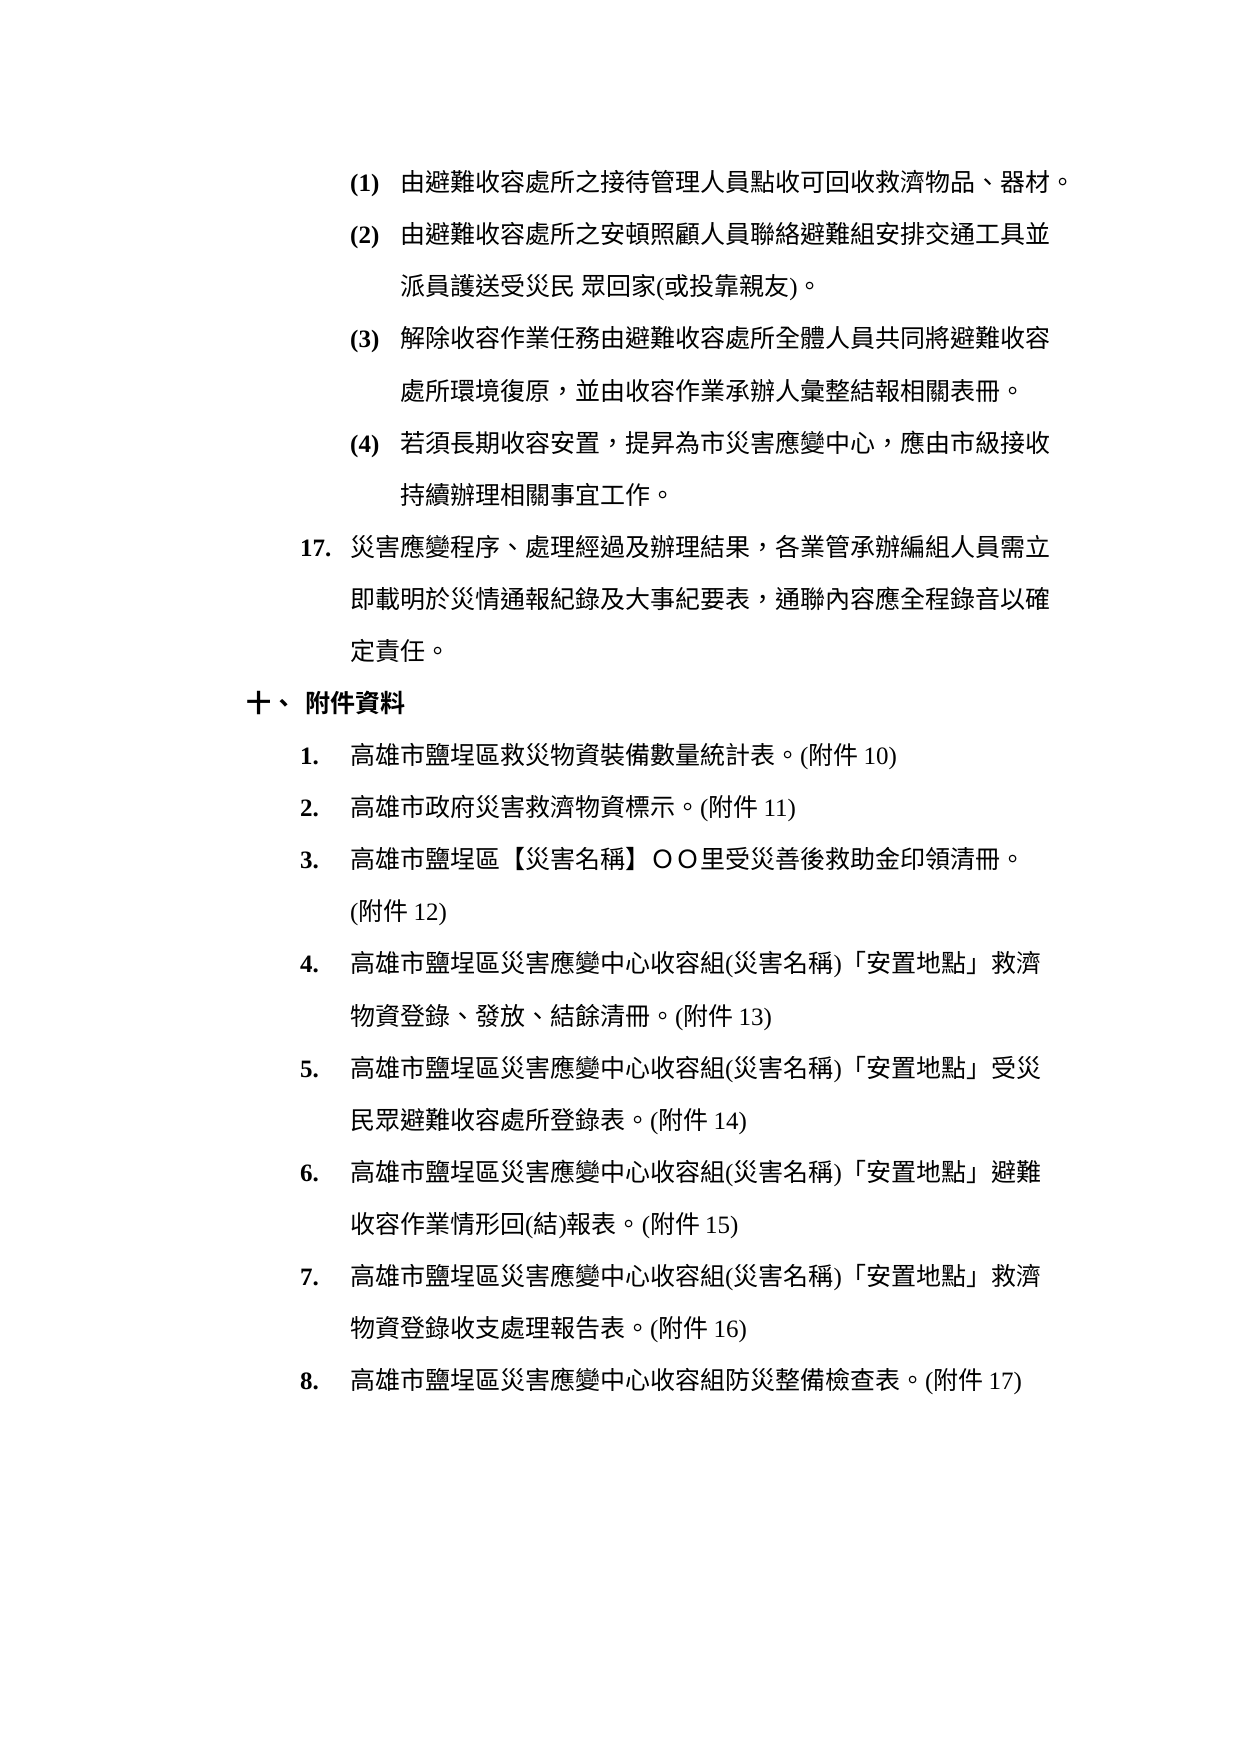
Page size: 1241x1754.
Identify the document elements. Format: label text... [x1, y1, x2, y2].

list 高雄市鹽埕區【災害名稱】ＯＯ里受災善後救助金印領清冊。(附件12) [300, 827, 1053, 931]
list 高雄市鹽埕區災害應變中心收容組(災害名稱)「安置地點」救濟物資登錄、發放、結餘清冊。(附件13) [300, 931, 1053, 1035]
list 附件資料 [247, 671, 1053, 723]
list 災害應變程序、處理經過及辦理結果，各業管承辦編組人員需立即載明於災情通報紀錄及大事紀要表，通聯內容應全程錄音以確定責任。 [300, 514, 1053, 671]
list 高雄市鹽埕區災害應變中心收容組(災害名稱)「安置地點」救濟物資登錄收支處理報告表。(附件16) [300, 1244, 1053, 1348]
list 若須長期收容安置，提昇為市災害應變中心，應由市級接收持續辦理相關事宜工作。 [350, 410, 1053, 514]
list 高雄市政府災害救濟物資標示。(附件11) [300, 775, 1053, 827]
list 高雄市鹽埕區救災物資裝備數量統計表。(附件10) [300, 723, 1053, 775]
list 由避難收容處所之安頓照顧人員聯絡避難組安排交通工具並派員護送受災民 眾回家(或投靠親友)。 [350, 202, 1053, 306]
list 高雄市鹽埕區災害應變中心收容組(災害名稱)「安置地點」避難收容作業情形回(結)報表。(附件15) [300, 1139, 1053, 1244]
list 由避難收容處所之接待管理人員點收可回收救濟物品、器材。 [350, 150, 1053, 202]
list 高雄市鹽埕區災害應變中心收容組防災整備檢查表。(附件17) [300, 1348, 1053, 1400]
list 高雄市鹽埕區災害應變中心收容組(災害名稱)「安置地點」受災民眾避難收容處所登錄表。(附件14) [300, 1035, 1053, 1139]
list 解除收容作業任務由避難收容處所全體人員共同將避難收容處所環境復原，並由收容作業承辦人彙整結報相關表冊。 [350, 306, 1053, 410]
